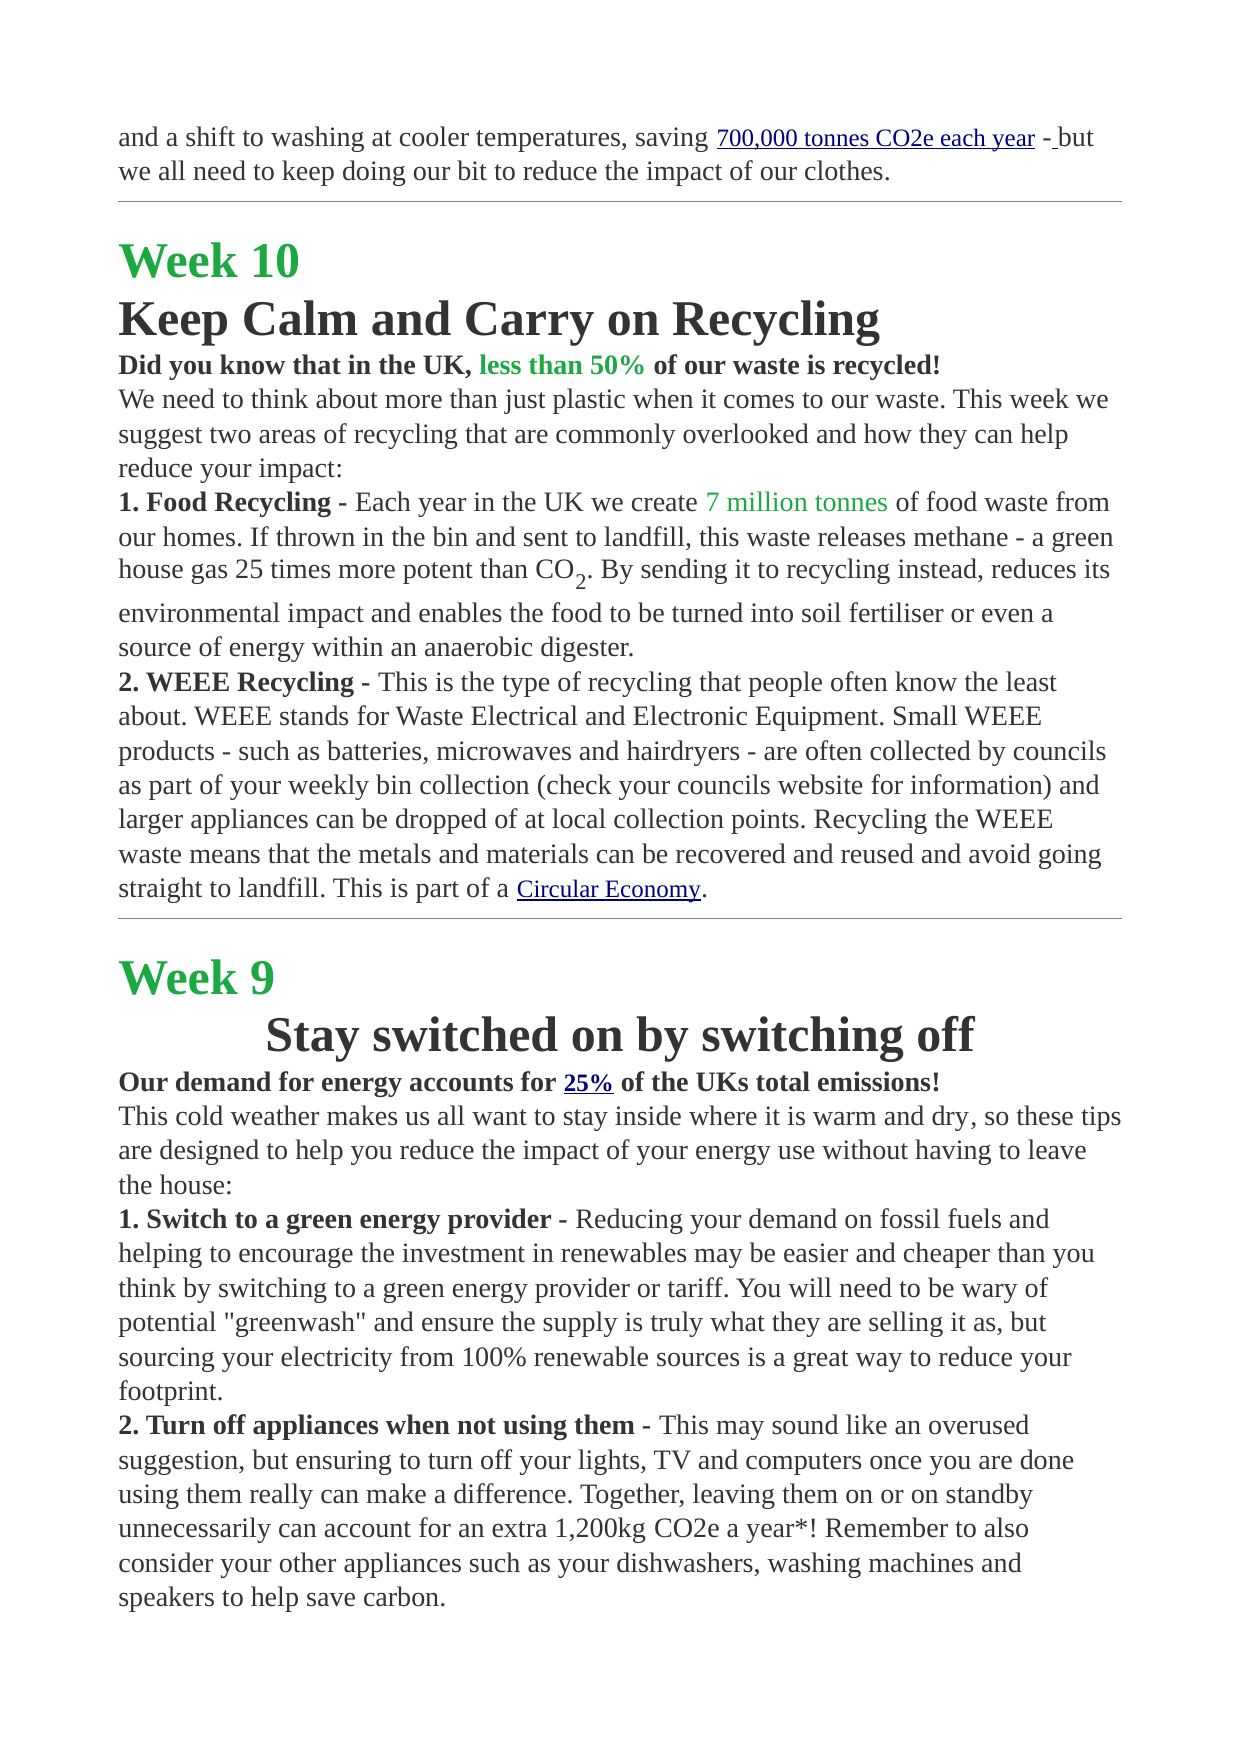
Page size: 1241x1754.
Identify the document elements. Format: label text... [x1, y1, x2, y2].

text 1. Food Recycling - Each year in the UK we create 7 million tonnes of food waste from our homes. If thrown in the bin and sent to landfill, this waste releases methane - a green house gas 25 times more potent than CO2. By sending it to recycling instead, reduces its environmental impact and enables the food to be turned into soil fertiliser or even a source of energy within an anaerobic digester. [118, 483, 1122, 663]
text We need to think about more than just plastic when it comes to our waste. This week we suggest two areas of recycling that are commonly overlooked and how they can help reduce your impact: [118, 380, 1122, 483]
text This cold weather makes us all want to stay inside where it is warm and dry, so these tips are designed to help you reduce the impact of your energy use without having to leave the house: [118, 1097, 1122, 1200]
text 1. Switch to a green energy provider - Reducing your demand on fossil fuels and helping to encourage the investment in renewables may be easier and cheaper than you think by switching to a green energy provider or tariff. You will need to be wary of potential "greenwash" and ensure the supply is truly what they are selling it as, but sourcing your electricity from 100% renewable sources is a great way to reduce your footprint. [118, 1200, 1122, 1406]
text Keep Calm and Carry on Recycling [118, 288, 1122, 346]
text 2. WEEE Recycling - This is the type of recycling that people often know the least about. WEEE stands for Waste Electrical and Electronic Equipment. Small WEEE products - such as batteries, microwaves and hairdryers - are often collected by councils as part of your weekly bin collection (check your councils website for information) and larger appliances can be dropped of at local collection points. Recycling the WEEE waste means that the metals and materials can be recovered and reused and avoid going straight to landfill. This is part of a Circular Economy. [118, 663, 1122, 903]
text and a shift to washing at cooler temperatures, saving 700,000 tonnes CO2e each year - but we all need to keep doing our bit to reduce the impact of our clothes. [118, 118, 1122, 187]
text Stay switched on by switching off [118, 1005, 1122, 1063]
text Our demand for energy accounts for 25% of the UKs total emissions! [118, 1063, 1122, 1097]
text Week 9 [118, 948, 1122, 1005]
text 2. Turn off appliances when not using them - This may sound like an overused suggestion, but ensuring to turn off your lights, TV and computers once you are done using them really can make a difference. Together, leaving them on or on standby unnecessarily can account for an extra 1,200kg CO2e a year*! Remember to also consider your other appliances such as your dishwashers, washing machines and speakers to help save carbon. [118, 1406, 1122, 1613]
text Week 10 [118, 231, 1122, 288]
text Did you know that in the UK, less than 50% of our waste is recycled! [118, 346, 1122, 380]
